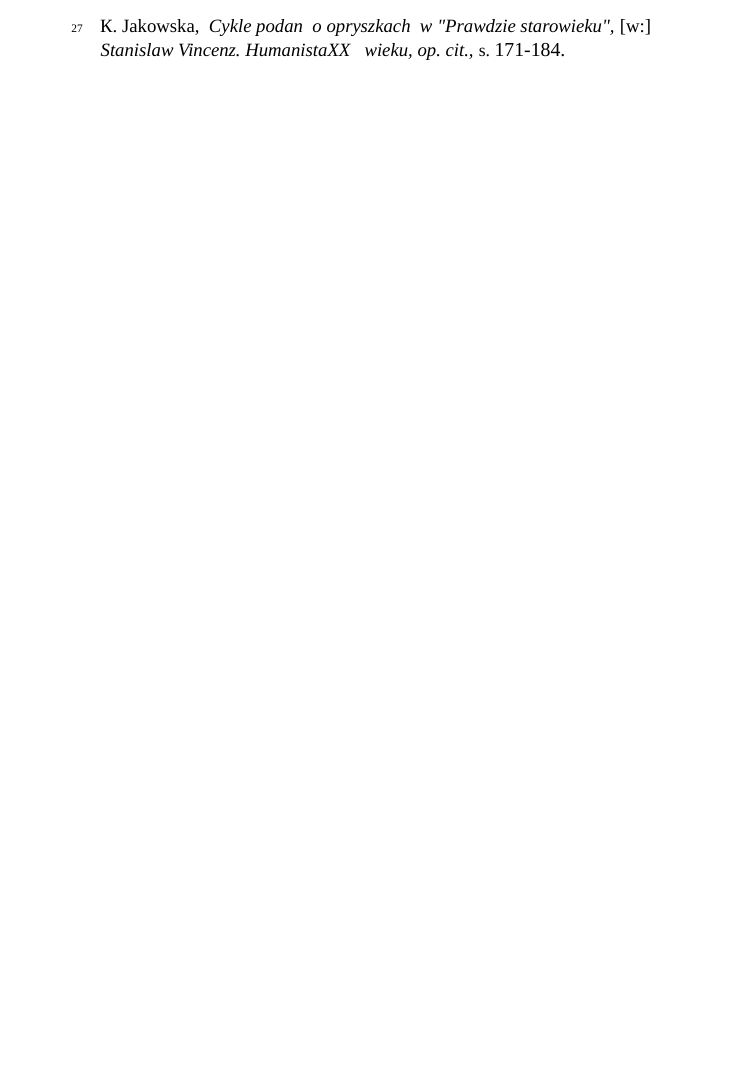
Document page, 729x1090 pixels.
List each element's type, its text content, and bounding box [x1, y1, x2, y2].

text 27 К. Jakowska, Cykle podan о opryszkach w "Prawdzie starowieku", [w:] [71, 14, 672, 36]
text Stanislaw Vincenz. HumanistaXX wieku, ор. cit., s. 171-184. [100, 38, 672, 61]
